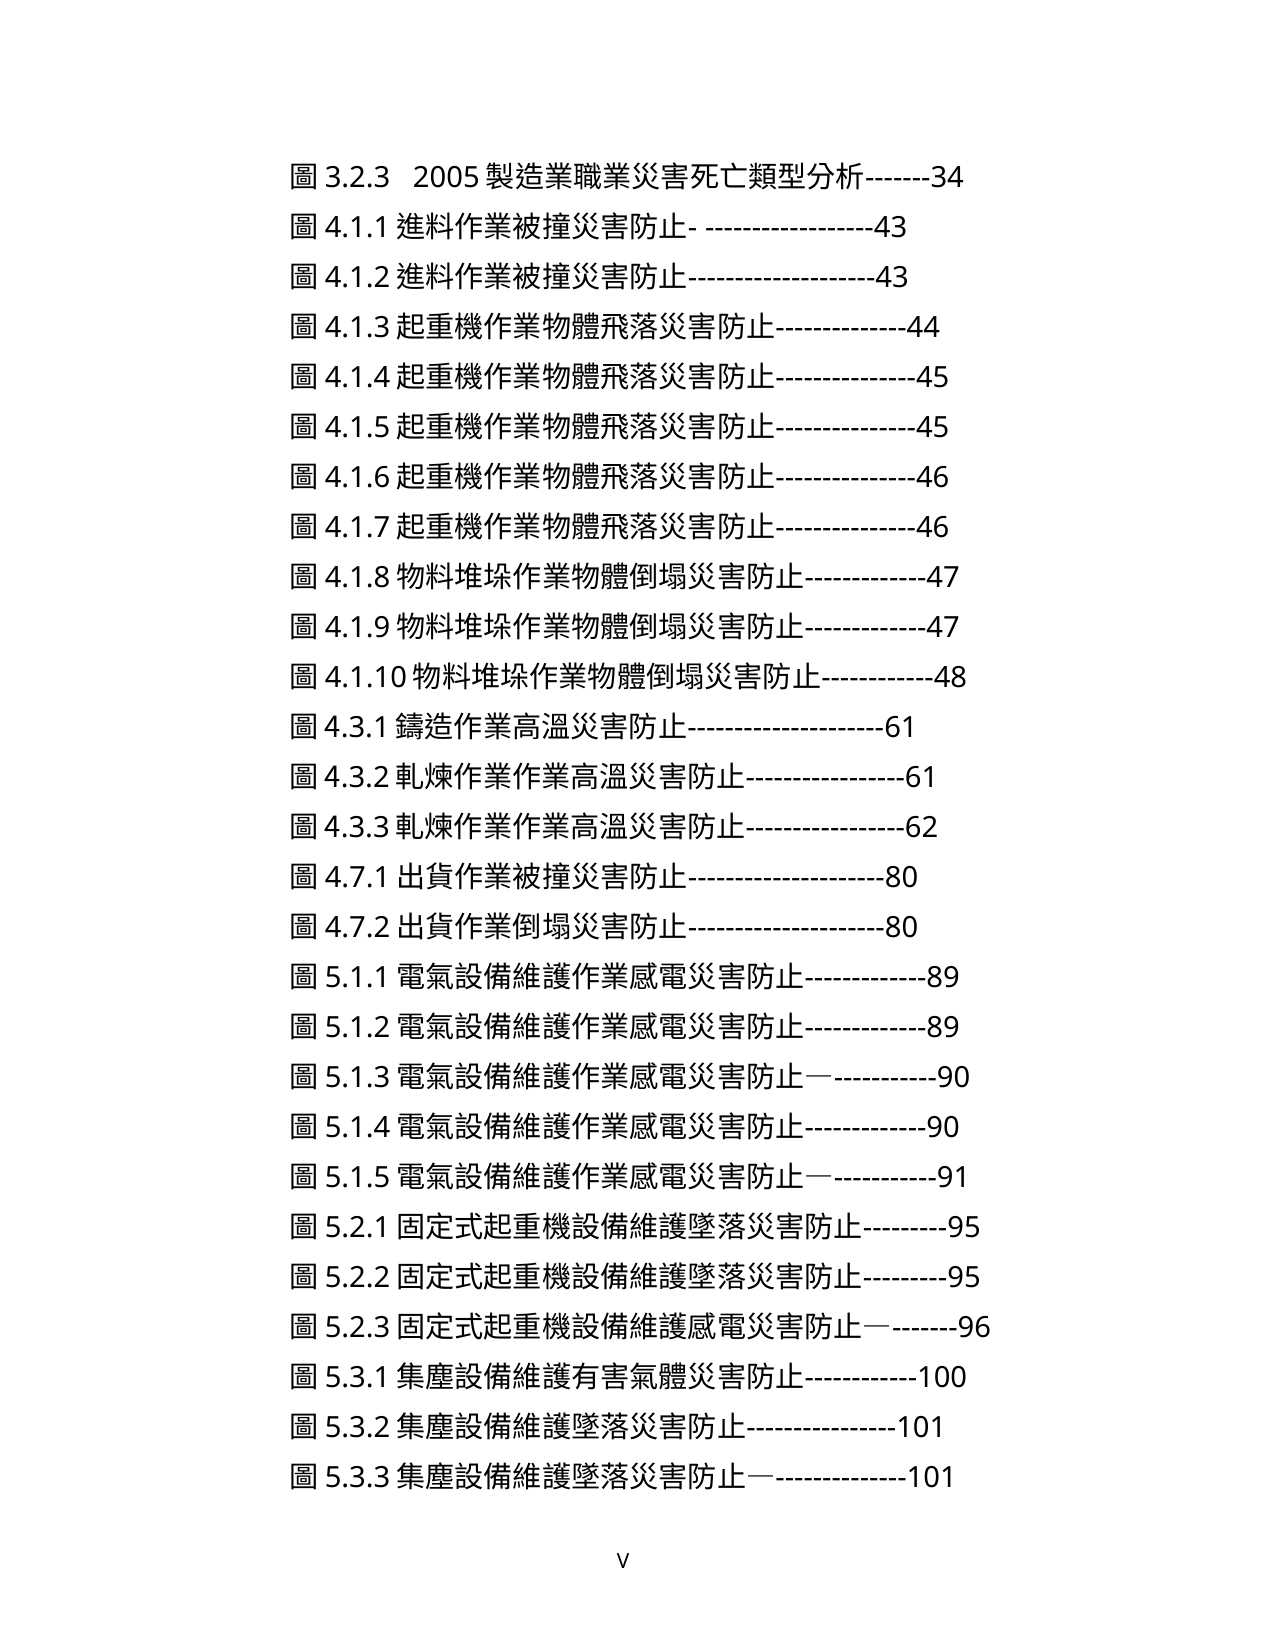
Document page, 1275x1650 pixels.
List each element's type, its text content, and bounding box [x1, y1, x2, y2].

text 圖5.1.3電氣設備維護作業感電災害防止—-----------90 [177, 1048, 1069, 1098]
text 圖4.1.7起重機作業物體飛落災害防止---------------46 [177, 498, 1069, 548]
text 圖4.1.2進料作業被撞災害防止--------------------43 [177, 248, 1069, 298]
text 圖4.1.6起重機作業物體飛落災害防止---------------46 [177, 448, 1069, 498]
text 圖5.1.2電氣設備維護作業感電災害防止-------------89 [177, 998, 1069, 1048]
text 圖5.2.3固定式起重機設備維護感電災害防止—-------96 [177, 1298, 1069, 1348]
text 圖4.7.1出貨作業被撞災害防止---------------------80 [177, 848, 1069, 898]
text 圖4.7.2出貨作業倒塌災害防止---------------------80 [177, 898, 1069, 948]
text 圖4.1.1進料作業被撞災害防止- ------------------43 [177, 198, 1069, 248]
text 圖5.2.1固定式起重機設備維護墜落災害防止---------95 [177, 1198, 1069, 1248]
text 圖4.1.10物料堆垛作業物體倒塌災害防止------------48 [177, 648, 1069, 698]
text 圖4.3.1鑄造作業高溫災害防止---------------------61 [177, 698, 1069, 748]
text 圖5.3.3集塵設備維護墜落災害防止—--------------101 [177, 1448, 1069, 1498]
text 圖4.1.4起重機作業物體飛落災害防止---------------45 [177, 348, 1069, 398]
text 圖5.2.2固定式起重機設備維護墜落災害防止---------95 [177, 1248, 1069, 1298]
text 圖5.3.1集塵設備維護有害氣體災害防止------------100 [177, 1348, 1069, 1398]
text 圖3.2.3 2005製造業職業災害死亡類型分析-------34 [177, 148, 1069, 198]
text 圖4.1.9物料堆垛作業物體倒塌災害防止-------------47 [177, 598, 1069, 648]
text 圖5.1.4電氣設備維護作業感電災害防止-------------90 [177, 1098, 1069, 1148]
text 圖4.3.2軋煉作業作業高溫災害防止-----------------61 [177, 748, 1069, 798]
text 圖5.1.1電氣設備維護作業感電災害防止-------------89 [177, 948, 1069, 998]
text 圖4.1.8物料堆垛作業物體倒塌災害防止-------------47 [177, 548, 1069, 598]
text 圖4.1.5起重機作業物體飛落災害防止---------------45 [177, 398, 1069, 448]
text 圖4.1.3起重機作業物體飛落災害防止--------------44 [177, 298, 1069, 348]
text 圖5.3.2集塵設備維護墜落災害防止----------------101 [177, 1398, 1069, 1448]
text 圖5.1.5電氣設備維護作業感電災害防止—-----------91 [177, 1148, 1069, 1198]
text 圖4.3.3軋煉作業作業高溫災害防止-----------------62 [177, 798, 1069, 848]
